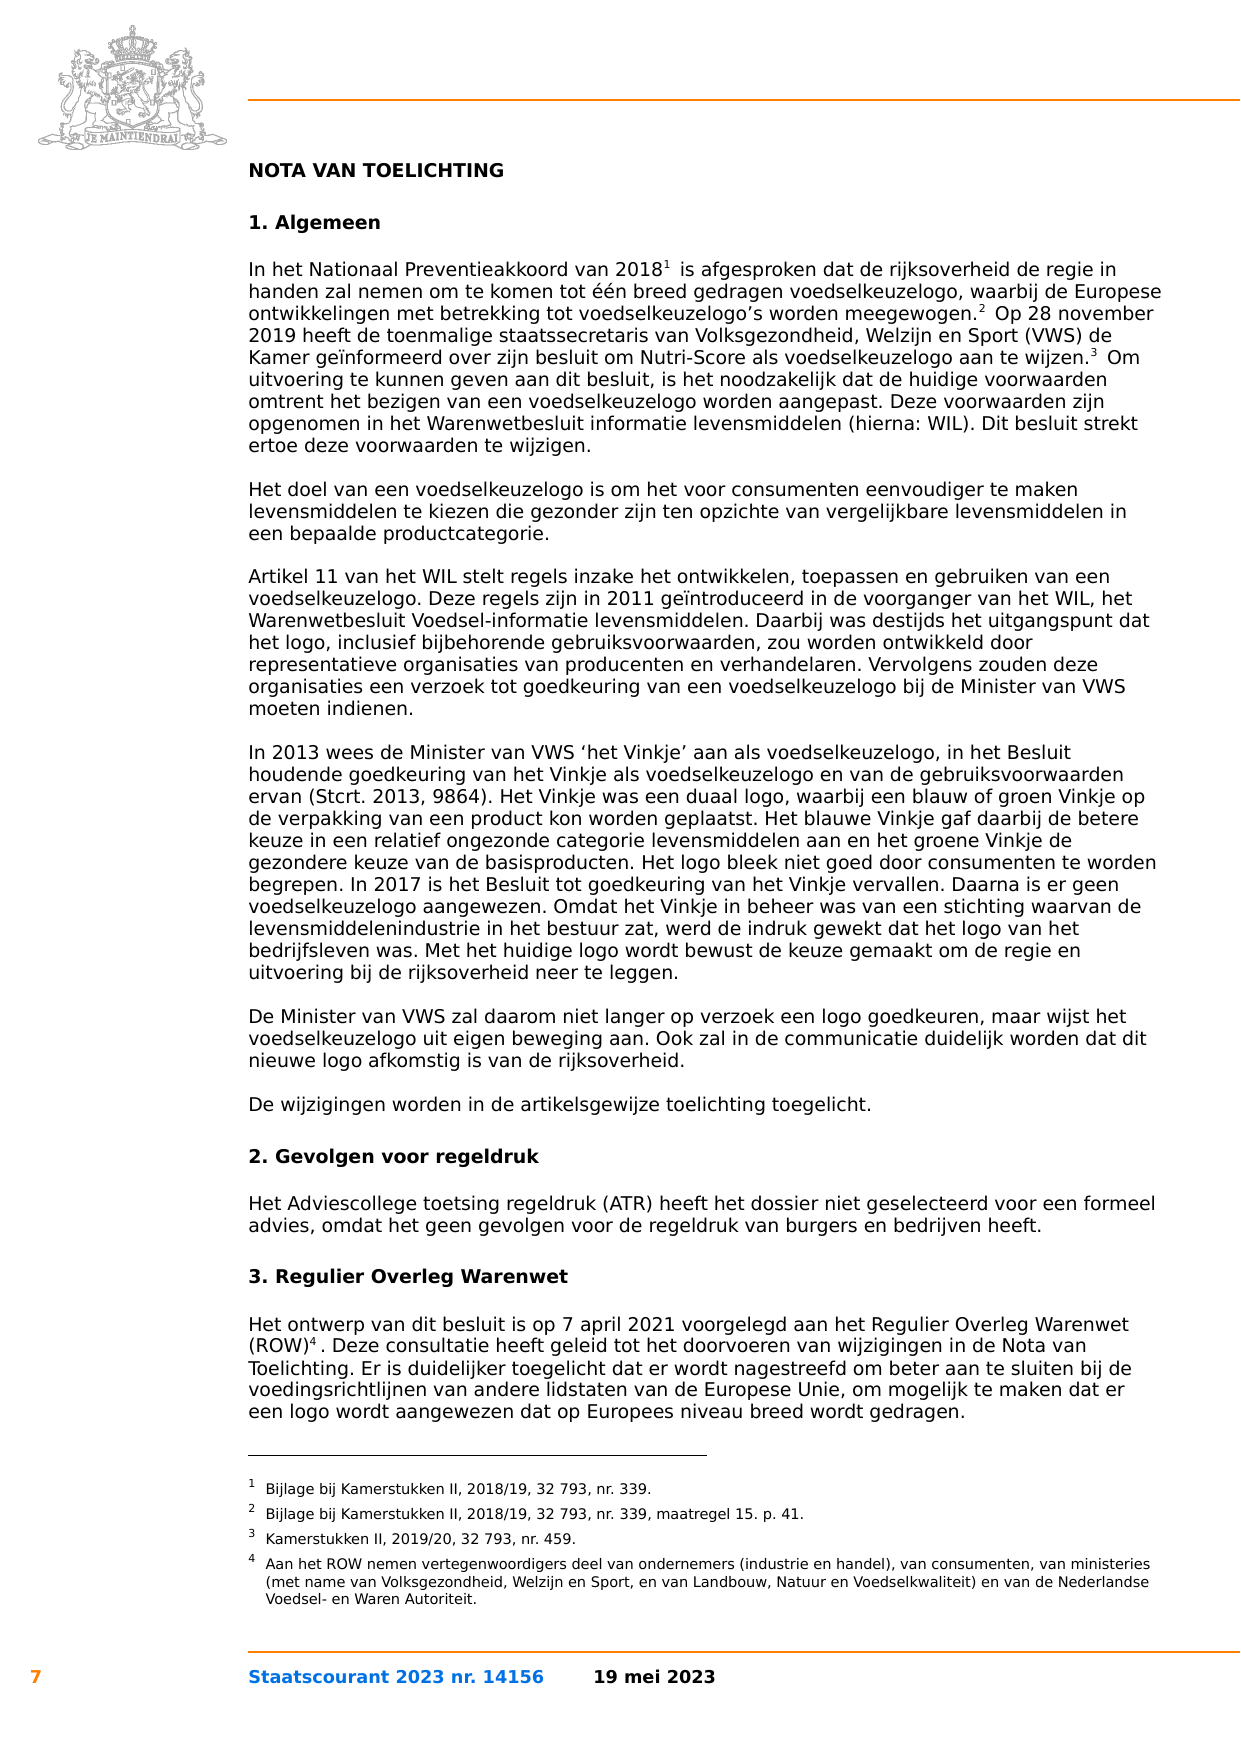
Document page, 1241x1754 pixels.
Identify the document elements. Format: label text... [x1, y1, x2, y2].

text Kamerstukken II, 2019/20, 32 793, nr. 459. [248, 1527, 1163, 1549]
text Het doel van een voedselkeuzelogo is om het voor consumenten eenvoudiger te maken levensmiddelen te kiezen die gezonder zijn ten opzichte van vergelijkbare levensmiddelen in een bepaalde productcategorie. [248, 478, 1163, 544]
text Het Adviescollege toetsing regeldruk (ATR) heeft het dossier niet geselecteerd voor een formeel advies, omdat het geen gevolgen voor de regeldruk van burgers en bedrijven heeft. [248, 1192, 1163, 1236]
picture [38, 25, 227, 150]
text Bijlage bij Kamerstukken II, 2018/19, 32 793, nr. 339, maatregel 15. p. 41. [248, 1502, 1163, 1524]
text De wijzigingen worden in de artikelsgewijze toelichting toegelicht. [248, 1093, 1163, 1116]
subtitle 3. Regulier Overleg Warenwet [248, 1266, 1163, 1288]
subtitle 1. Algemeen [248, 212, 1163, 234]
text In 2013 wees de Minister van VWS ‘het Vinkje’ aan als voedselkeuzelogo, in het Besluit houdende goedkeuring van het Vinkje als voedselkeuzelogo en van de gebruiksvoorwaarden ervan (Stcrt. 2013, 9864). Het Vinkje was een duaal logo, waarbij een blauw of groen Vinkje op de verpakking van een product kon worden geplaatst. Het blauwe Vinkje gaf daarbij de betere keuze in een relatief ongezonde categorie levensmiddelen aan en het groene Vinkje de gezondere keuze van de basisproducten. Het logo bleek niet goed door consumenten te worden begrepen. In 2017 is het Besluit tot goedkeuring van het Vinkje vervallen. Daarna is er geen voedselkeuzelogo aangewezen. Omdat het Vinkje in beheer was van een stichting waarvan de levensmiddelenindustrie in het bestuur zat, werd de indruk gewekt dat het logo van het bedrijfsleven was. Met het huidige logo wordt bewust de keuze gemaakt om de regie en uitvoering bij de rijksoverheid neer te leggen. [248, 742, 1163, 984]
text De Minister van VWS zal daarom niet langer op verzoek een logo goedkeuren, maar wijst het voedselkeuzelogo uit eigen beweging aan. Ook zal in de communicatie duidelijk worden dat dit nieuwe logo afkomstig is van de rijksoverheid. [248, 1006, 1163, 1072]
subtitle 2. Gevolgen voor regeldruk [248, 1146, 1163, 1167]
text Het ontwerp van dit besluit is op 7 april 2021 voorgelegd aan het Regulier Overleg Warenwet (ROW). Deze consultatie heeft geleid tot het doorvoeren van wijzigingen in de Nota van Toelichting. Er is duidelijker toegelicht dat er wordt nagestreefd om beter aan te sluiten bij de voedingsrichtlijnen van andere lidstaten van de Europese Unie, om mogelijk te maken dat er een logo wordt aangewezen dat op Europees niveau breed wordt gedragen. [248, 1313, 1163, 1423]
text In het Nationaal Preventieakkoord van 2018 is afgesproken dat de rijksoverheid de regie in handen zal nemen om te komen tot één breed gedragen voedselkeuzelogo, waarbij de Europese ontwikkelingen met betrekking tot voedselkeuzelogo’s worden meegewogen. Op 28 november 2019 heeft de toenmalige staatssecretaris van Volksgezondheid, Welzijn en Sport (VWS) de Kamer geïnformeerd over zijn besluit om Nutri-Score als voedselkeuzelogo aan te wijzen. Om uitvoering te kunnen geven aan dit besluit, is het noodzakelijk dat de huidige voorwaarden omtrent het bezigen van een voedselkeuzelogo worden aangepast. Deze voorwaarden zijn opgenomen in het Warenwetbesluit informatie levensmiddelen (hierna: WIL). Dit besluit strekt ertoe deze voorwaarden te wijzigen. [248, 259, 1163, 457]
text Artikel 11 van het WIL stelt regels inzake het ontwikkelen, toepassen en gebruiken van een voedselkeuzelogo. Deze regels zijn in 2011 geïntroduceerd in de voorganger van het WIL, het Warenwetbesluit Voedsel-informatie levensmiddelen. Daarbij was destijds het uitgangspunt dat het logo, inclusief bijbehorende gebruiksvoorwaarden, zou worden ontwikkeld door representatieve organisaties van producenten en verhandelaren. Vervolgens zouden deze organisaties een verzoek tot goedkeuring van een voedselkeuzelogo bij de Minister van VWS moeten indienen. [248, 566, 1163, 720]
subtitle NOTA VAN TOELICHTING [248, 160, 1163, 182]
text Aan het ROW nemen vertegenwoordigers deel van ondernemers (industrie en handel), van consumenten, van ministeries (met name van Volksgezondheid, Welzijn en Sport, en van Landbouw, Natuur en Voedselkwaliteit) en van de Nederlandse Voedsel- en Waren Autoriteit. [248, 1552, 1163, 1608]
text Bijlage bij Kamerstukken II, 2018/19, 32 793, nr. 339. [248, 1477, 1163, 1499]
